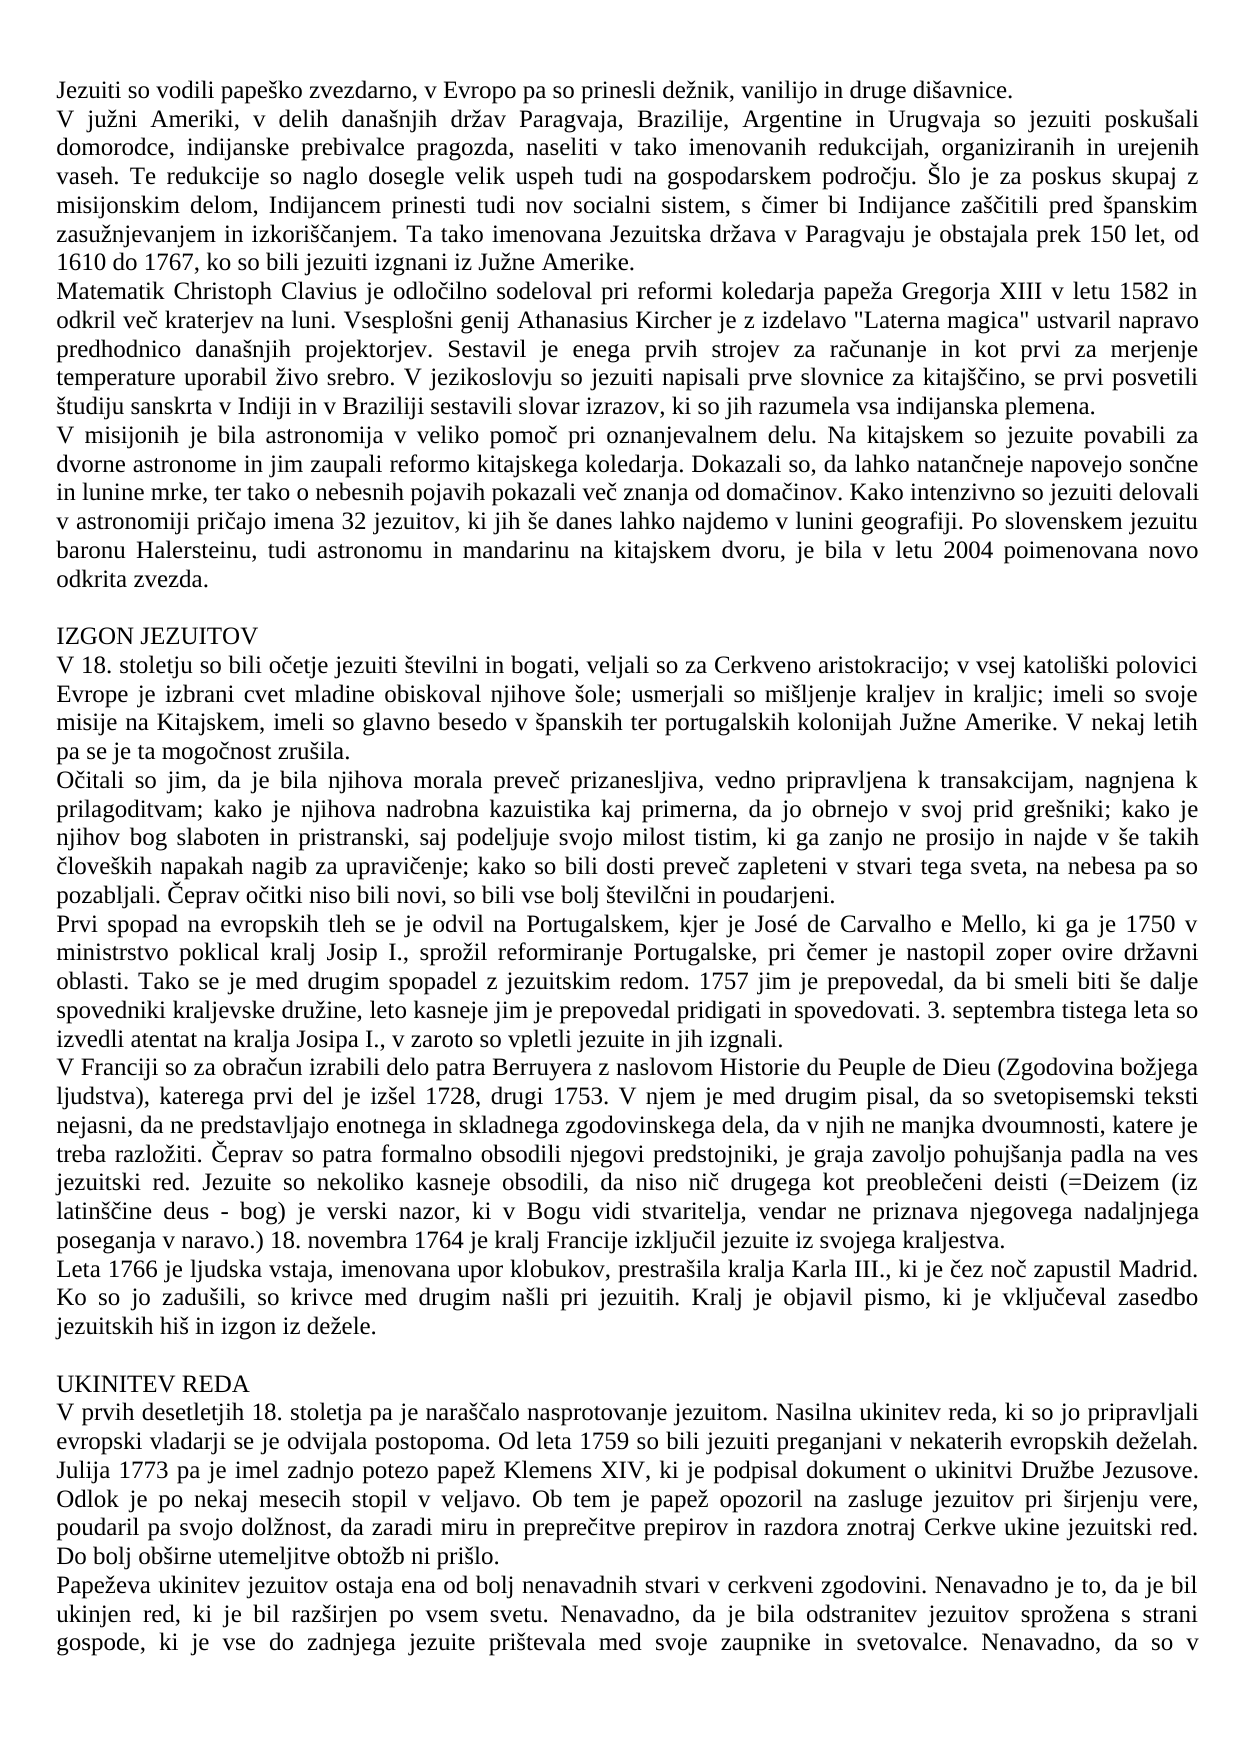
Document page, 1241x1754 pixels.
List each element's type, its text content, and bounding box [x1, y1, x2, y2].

text V prvih desetletjih 18. stoletja pa je naraščalo nasprotovanje jezuitom. Nasilna ukinitev reda, ki so jo pripravljali evropski vladarji se je odvijala postopoma. Od leta 1759 so bili jezuiti preganjani v nekaterih evropskih deželah. Julija 1773 pa je imel zadnjo potezo papež Klemens XIV, ki je podpisal dokument o ukinitvi Družbe Jezusove. Odlok je po nekaj mesecih stopil v veljavo. Ob tem je papež opozoril na zasluge jezuitov pri širjenju vere, poudaril pa svojo dolžnost, da zaradi miru in preprečitve prepirov in razdora znotraj Cerkve ukine jezuitski red. Do bolj obširne utemeljitve obtožb ni prišlo. [56, 1397, 1200, 1570]
text Prvi spopad na evropskih tleh se je odvil na Portugalskem, kjer je José de Carvalho e Mello, ki ga je 1750 v ministrstvo poklical kralj Josip I., sprožil reformiranje Portugalske, pri čemer je nastopil zoper ovire državni oblasti. Tako se je med drugim spopadel z jezuitskim redom. 1757 jim je prepovedal, da bi smeli biti še dalje spovedniki kraljevske družine, leto kasneje jim je prepovedal pridigati in spovedovati. 3. septembra tistega leta so izvedli atentat na kralja Josipa I., v zaroto so vpletli jezuite in jih izgnali. [56, 909, 1200, 1052]
text Matematik Christoph Clavius je odločilno sodeloval pri reformi koledarja papeža Gregorja XIII v letu 1582 in odkril več kraterjev na luni. Vsesplošni genij Athanasius Kircher je z izdelavo "Laterna magica" ustvaril napravo predhodnico današnjih projektorjev. Sestavil je enega prvih strojev za računanje in kot prvi za merjenje temperature uporabil živo srebro. V jezikoslovju so jezuiti napisali prve slovnice za kitajščino, se prvi posvetili študiju sanskrta v Indiji in v Braziliji sestavili slovar izrazov, ki so jih razumela vsa indijanska plemena. [56, 276, 1200, 420]
text Leta 1766 je ljudska vstaja, imenovana upor klobukov, prestrašila kralja Karla III., ki je čez noč zapustil Madrid. Ko so jo zadušili, so krivce med drugim našli pri jezuitih. Kralj je objavil pismo, ki je vključeval zasedbo jezuitskih hiš in izgon iz dežele. [56, 1254, 1200, 1340]
text IZGON JEZUITOV [56, 621, 1200, 650]
text V misijonih je bila astronomija v veliko pomoč pri oznanjevalnem delu. Na kitajskem so jezuite povabili za dvorne astronome in jim zaupali reformo kitajskega koledarja. Dokazali so, da lahko natančneje napovejo sončne in lunine mrke, ter tako o nebesnih pojavih pokazali več znanja od domačinov. Kako intenzivno so jezuiti delovali v astronomiji pričajo imena 32 jezuitov, ki jih še danes lahko najdemo v lunini geografiji. Po slovenskem jezuitu baronu Halersteinu, tudi astronomu in mandarinu na kitajskem dvoru, je bila v letu 2004 poimenovana novo odkrita zvezda. [56, 420, 1200, 592]
text Papeževa ukinitev jezuitov ostaja ena od bolj nenavadnih stvari v cerkveni zgodovini. Nenavadno je to, da je bil ukinjen red, ki je bil razširjen po vsem svetu. Nenavadno, da je bila odstranitev jezuitov sprožena s strani gospode, ki je vse do zadnjega jezuite prištevala med svoje zaupnike in svetovalce. Nenavadno, da so v [56, 1570, 1200, 1656]
text UKINITEV REDA [56, 1369, 1200, 1397]
text V Franciji so za obračun izrabili delo patra Berruyera z naslovom Historie du Peuple de Dieu (Zgodovina božjega ljudstva), katerega prvi del je izšel 1728, drugi 1753. V njem je med drugim pisal, da so svetopisemski teksti nejasni, da ne predstavljajo enotnega in skladnega zgodovinskega dela, da v njih ne manjka dvoumnosti, katere je treba razložiti. Čeprav so patra formalno obsodili njegovi predstojniki, je graja zavoljo pohujšanja padla na ves jezuitski red. Jezuite so nekoliko kasneje obsodili, da niso nič drugega kot preoblečeni deisti (=Deizem (iz latinščine deus - bog) je verski nazor, ki v Bogu vidi stvaritelja, vendar ne priznava njegovega nadaljnjega poseganja v naravo.) 18. novembra 1764 je kralj Francije izključil jezuite iz svojega kraljestva. [56, 1052, 1200, 1254]
text Očitali so jim, da je bila njihova morala preveč prizanesljiva, vedno pripravljena k transakcijam, nagnjena k prilagoditvam; kako je njihova nadrobna kazuistika kaj primerna, da jo obrnejo v svoj prid grešniki; kako je njihov bog slaboten in pristranski, saj podeljuje svojo milost tistim, ki ga zanjo ne prosijo in najde v še takih človeških napakah nagib za upravičenje; kako so bili dosti preveč zapleteni v stvari tega sveta, na nebesa pa so pozabljali. Čeprav očitki niso bili novi, so bili vse bolj številčni in poudarjeni. [56, 765, 1200, 909]
text V južni Ameriki, v delih današnjih držav Paragvaja, Brazilije, Argentine in Urugvaja so jezuiti poskušali domorodce, indijanske prebivalce pragozda, naseliti v tako imenovanih redukcijah, organiziranih in urejenih vaseh. Te redukcije so naglo dosegle velik uspeh tudi na gospodarskem področju. Šlo je za poskus skupaj z misijonskim delom, Indijancem prinesti tudi nov socialni sistem, s čimer bi Indijance zaščitili pred španskim zasužnjevanjem in izkoriščanjem. Ta tako imenovana Jezuitska država v Paragvaju je obstajala prek 150 let, od 1610 do 1767, ko so bili jezuiti izgnani iz Južne Amerike. [56, 104, 1200, 276]
text V 18. stoletju so bili očetje jezuiti številni in bogati, veljali so za Cerkveno aristokracijo; v vsej katoliški polovici Evrope je izbrani cvet mladine obiskoval njihove šole; usmerjali so mišljenje kraljev in kraljic; imeli so svoje misije na Kitajskem, imeli so glavno besedo v španskih ter portugalskih kolonijah Južne Amerike. V nekaj letih pa se je ta mogočnost zrušila. [56, 650, 1200, 765]
text Jezuiti so vodili papeško zvezdarno, v Evropo pa so prinesli dežnik, vanilijo in druge dišavnice. [56, 75, 1200, 104]
